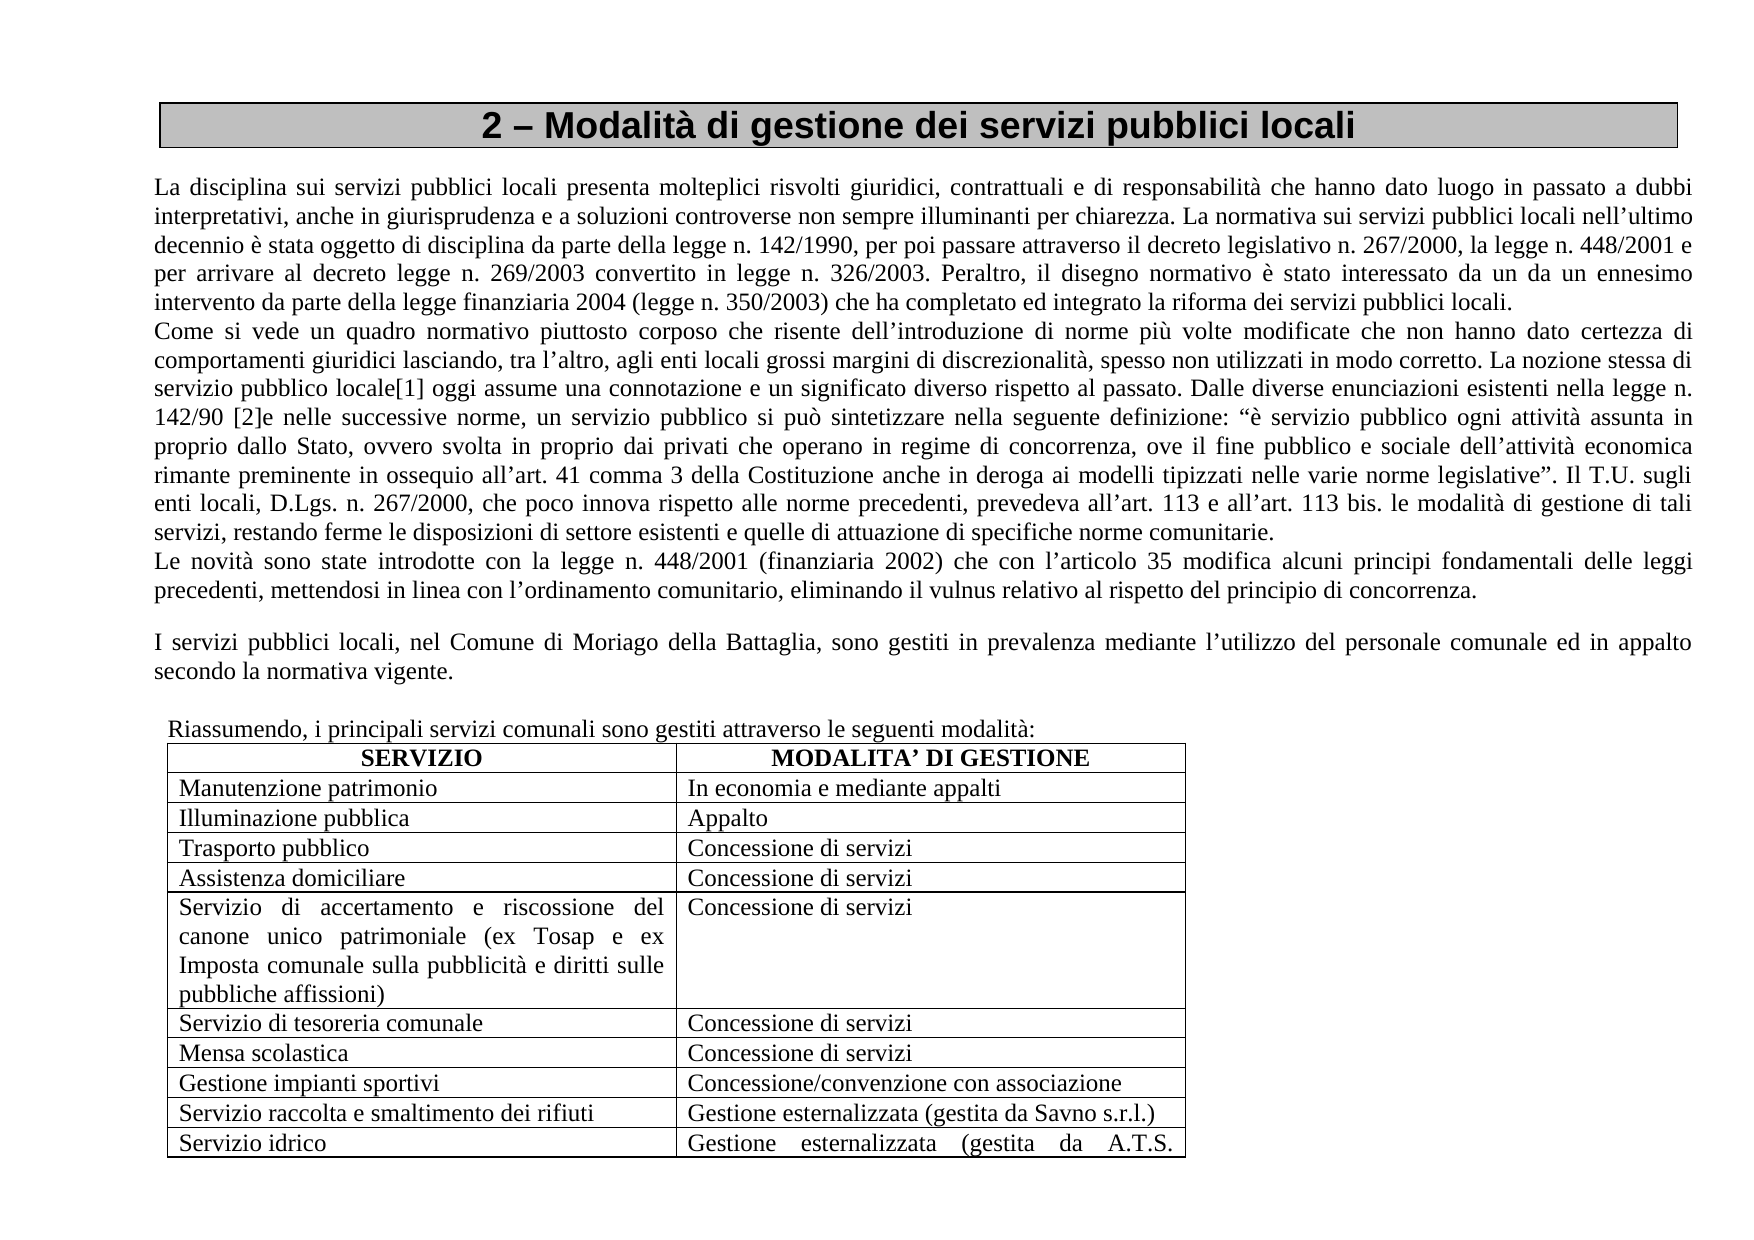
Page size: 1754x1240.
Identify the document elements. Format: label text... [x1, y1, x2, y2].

table_cell Servizio di accertamento e riscossione del canone unico patrimoniale (ex Tosap e ex Imposta comunale sulla pubblicità e diritti sulle pubbliche affissioni) [168, 893, 676, 1007]
text Come si vede un quadro normativo piuttosto corposo che risente dell’introduzione di norme più volte modificate che non hanno dato certezza di comportamenti giuridici lasciando, tra l’altro, agli enti locali grossi margini di discrezionalità, spesso non utilizzati in modo corretto. La nozione stessa di servizio pubblico locale[1] oggi assume una connotazione e un significato diverso rispetto al passato. Dalle diverse enunciazioni esistenti nella legge n. 142/90 [2]e nelle successive norme, un servizio pubblico si può sintetizzare nella seguente definizione: “è servizio pubblico ogni attività assunta in proprio dallo Stato, ovvero svolta in proprio dai privati che operano in regime di concorrenza, ove il fine pubblico e sociale dell’attività economica rimante preminente in ossequio all’art. 41 comma 3 della Costituzione anche in deroga ai modelli tipizzati nelle varie norme legislative”. Il T.U. sugli enti locali, D.Lgs. n. 267/2000, che poco innova rispetto alle norme precedenti, prevedeva all’art. 113 e all’art. 113 bis. le modalità di gestione di tali servizi, restando ferme le disposizioni di settore esistenti e quelle di attuazione di specifiche norme comunitarie. [154, 316, 1695, 546]
table_cell Gestione esternalizzata (gestita da A.T.S. [677, 1128, 1185, 1156]
table_header MODALITA’ DI GESTIONE [677, 744, 1185, 772]
table_cell Illuminazione pubblica [168, 803, 676, 832]
table_cell Trasporto pubblico [168, 833, 676, 862]
text I servizi pubblici locali, nel Comune di Moriago della Battaglia, sono gestiti in prevalenza mediante l’utilizzo del personale comunale ed in appalto secondo la normativa vigente. [154, 627, 1695, 685]
table_cell Mensa scolastica [168, 1038, 676, 1067]
table_cell Assistenza domiciliare [168, 863, 676, 891]
table_cell Concessione di servizi [677, 833, 1185, 862]
table_cell Concessione di servizi [677, 1009, 1185, 1037]
table_cell Servizio raccolta e smaltimento dei rifiuti [168, 1098, 676, 1127]
table_cell Concessione di servizi [677, 863, 1185, 891]
text La disciplina sui servizi pubblici locali presenta molteplici risvolti giuridici, contrattuali e di responsabilità che hanno dato luogo in passato a dubbi interpretativi, anche in giurisprudenza e a soluzioni controverse non sempre illuminanti per chiarezza. La normativa sui servizi pubblici locali nell’ultimo decennio è stata oggetto di disciplina da parte della legge n. 142/1990, per poi passare attraverso il decreto legislativo n. 267/2000, la legge n. 448/2001 e per arrivare al decreto legge n. 269/2003 convertito in legge n. 326/2003. Peraltro, il disegno normativo è stato interessato da un da un ennesimo intervento da parte della legge finanziaria 2004 (legge n. 350/2003) che ha completato ed integrato la riforma dei servizi pubblici locali. [154, 172, 1695, 316]
table_header 2 – Modalità di gestione dei servizi pubblici locali [161, 104, 1677, 147]
table_cell Manutenzione patrimonio [168, 773, 676, 802]
text Riassumendo, i principali servizi comunali sono gestiti attraverso le seguenti modalità: [167, 714, 1695, 742]
text Le novità sono state introdotte con la legge n. 448/2001 (finanziaria 2002) che con l’articolo 35 modifica alcuni principi fondamentali delle leggi precedenti, mettendosi in linea con l’ordinamento comunitario, eliminando il vulnus relativo al rispetto del principio di concorrenza. [154, 546, 1695, 603]
table_cell Servizio idrico [168, 1128, 676, 1156]
table_cell Gestione esternalizzata (gestita da Savno s.r.l.) [677, 1098, 1185, 1127]
table_cell Concessione di servizi [677, 893, 1185, 1007]
table_header SERVIZIO [168, 744, 676, 772]
table_cell Concessione/convenzione con associazione [677, 1068, 1185, 1097]
table_cell Appalto [677, 803, 1185, 832]
table_cell Servizio di tesoreria comunale [168, 1009, 676, 1037]
table_cell In economia e mediante appalti [677, 773, 1185, 802]
table_cell Concessione di servizi [677, 1038, 1185, 1067]
table_cell Gestione impianti sportivi [168, 1068, 676, 1097]
